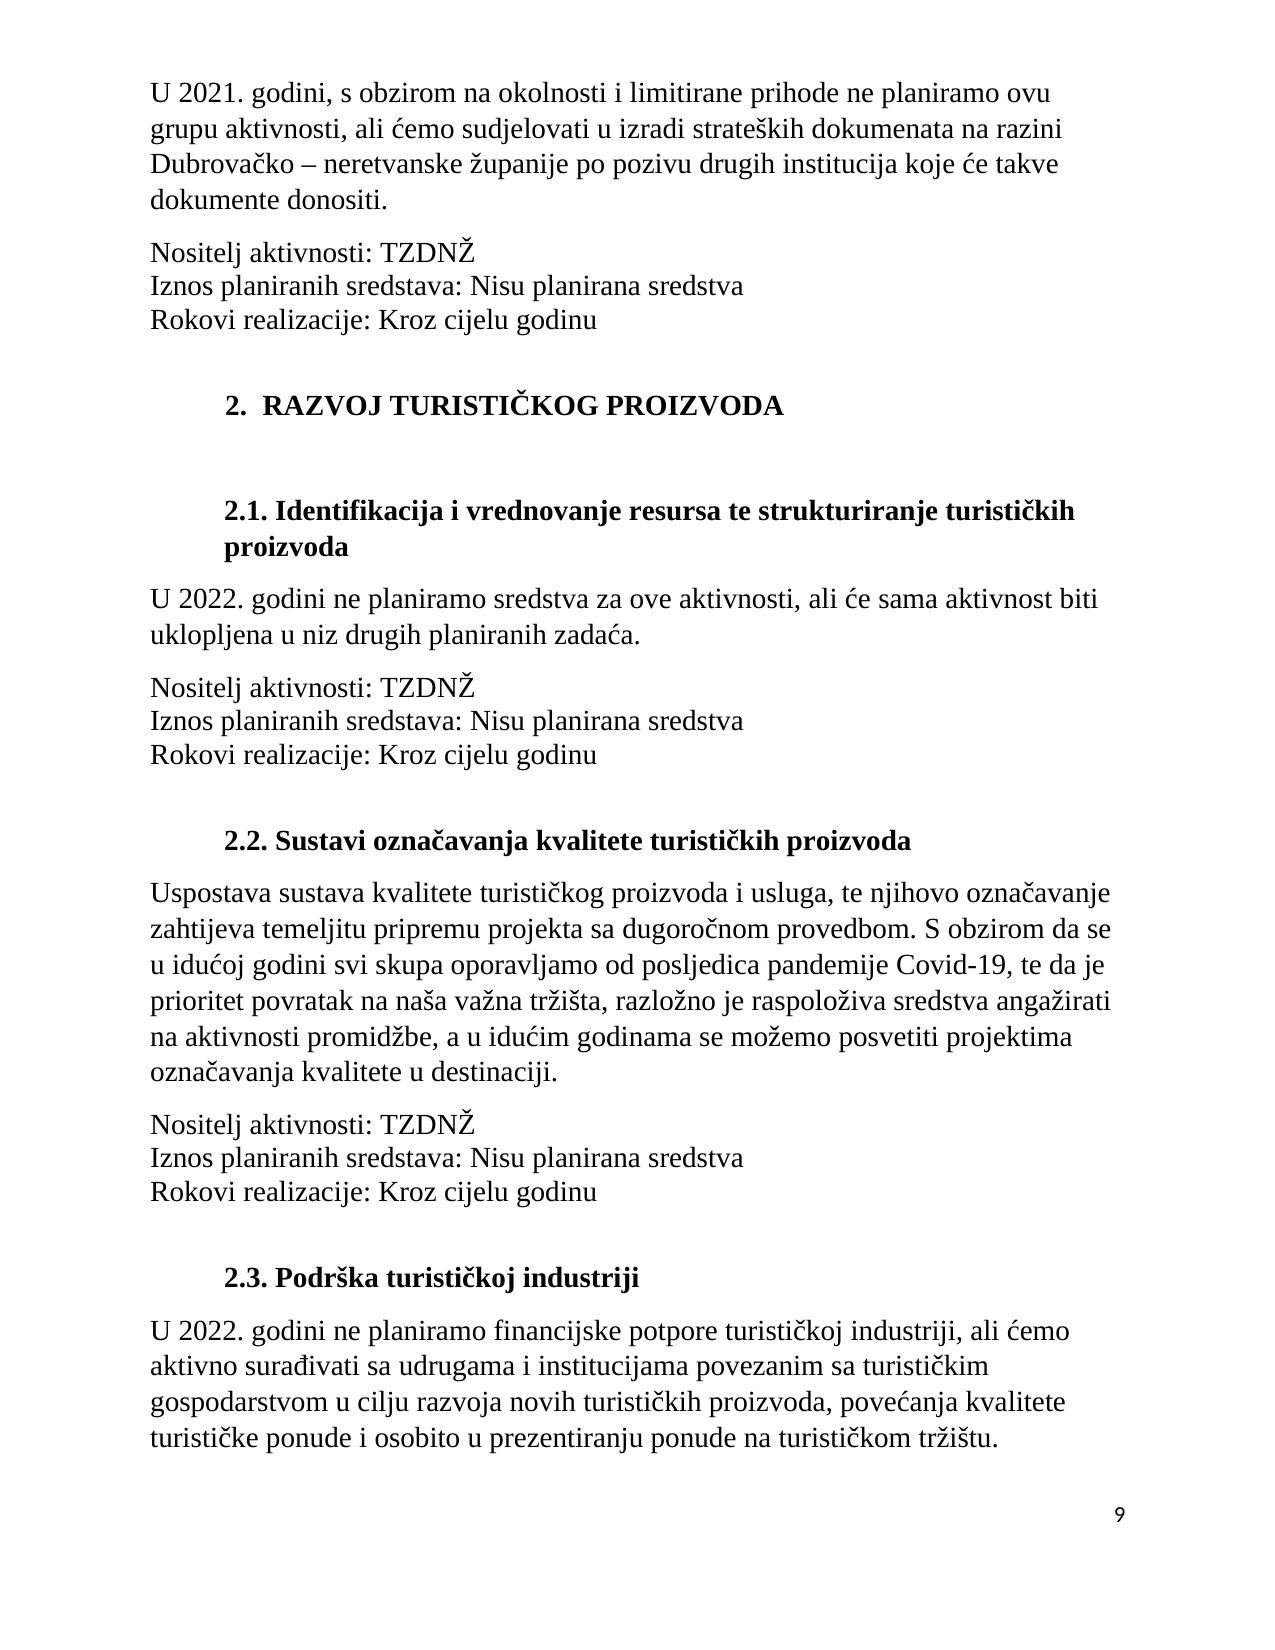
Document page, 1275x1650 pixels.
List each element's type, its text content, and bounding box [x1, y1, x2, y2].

text Uspostava sustava kvalitete turističkog proizvoda i usluga, te njihovo označavanje zahtijeva temeljitu pripremu projekta sa dugoročnom provedbom. S obzirom da se u idućoj godini svi skupa oporavljamo od posljedica pandemije Covid-19, te da je prioritet povratak na naša važna tržišta, razložno je raspoloživa sredstva angažirati na aktivnosti promidžbe, a u idućim godinama se možemo posvetiti projektima označavanja kvalitete u destinaciji. [150, 875, 1125, 1088]
text Rokovi realizacije: Kroz cijelu godinu [150, 1174, 1125, 1208]
text 2.3. Podrška turističkoj industriji [224, 1260, 1125, 1294]
text Iznos planiranih sredstava: Nisu planirana sredstva [150, 268, 1125, 302]
text U 2022. godini ne planiramo sredstva za ove aktivnosti, ali će sama aktivnost biti uklopljena u niz drugih planiranih zadaća. [150, 581, 1125, 651]
text U 2022. godini ne planiramo financijske potpore turističkoj industriji, ali ćemo aktivno surađivati sa udrugama i institucijama povezanim sa turističkim gospodarstvom u cilju razvoja novih turističkih proizvoda, povećanja kvalitete turističke ponude i osobito u prezentiranju ponude na turističkom tržištu. [150, 1313, 1125, 1454]
text Nositelj aktivnosti: TZDNŽ [150, 670, 1125, 703]
text Nositelj aktivnosti: TZDNŽ [150, 1107, 1125, 1141]
text U 2021. godini, s obzirom na okolnosti i limitirane prihode ne planiramo ovu grupu aktivnosti, ali ćemo sudjelovati u izradi strateških dokumenata na razini Dubrovačko – neretvanske županije po pozivu drugih institucija koje će takve dokumente donositi. [150, 75, 1125, 216]
text Iznos planiranih sredstava: Nisu planirana sredstva [150, 703, 1125, 737]
list RAZVOJ TURISTIČKOG PROIZVODA [225, 388, 1125, 422]
text 2.1. Identifikacija i vrednovanje resursa te strukturiranje turističkih proizvoda [224, 493, 1125, 562]
text Rokovi realizacije: Kroz cijelu godinu [150, 302, 1125, 336]
text 2.2. Sustavi označavanja kvalitete turističkih proizvoda [224, 823, 1125, 856]
text Iznos planiranih sredstava: Nisu planirana sredstva [150, 1141, 1125, 1174]
text Nositelj aktivnosti: TZDNŽ [150, 235, 1125, 268]
text Rokovi realizacije: Kroz cijelu godinu [150, 737, 1125, 770]
